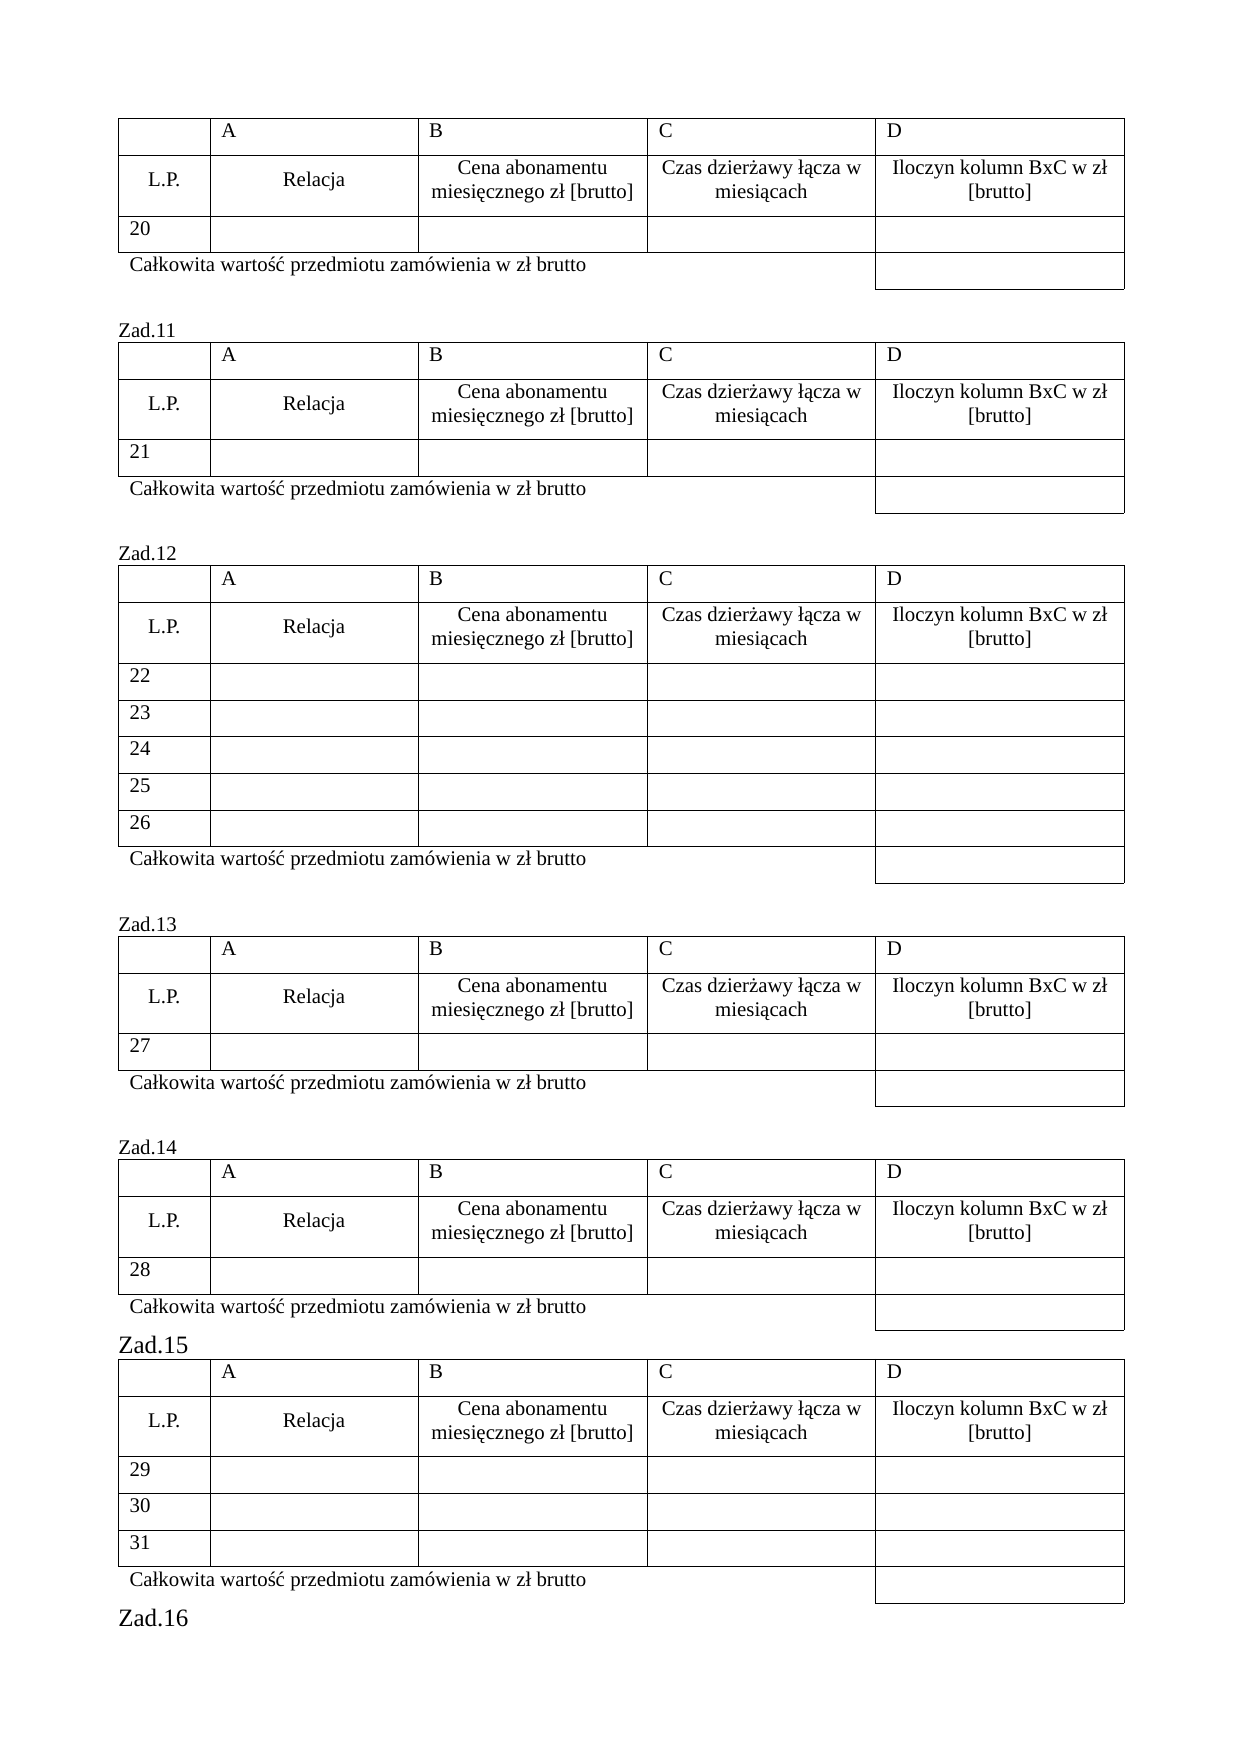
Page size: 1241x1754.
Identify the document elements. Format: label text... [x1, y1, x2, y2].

table_header D [876, 1360, 1124, 1396]
table_cell [648, 811, 875, 846]
table_cell Całkowita wartość przedmiotu zamówienia w zł brutto [118, 477, 875, 512]
table_cell Relacja [211, 1397, 418, 1456]
table_cell [876, 664, 1124, 699]
table_cell L.P. [119, 603, 210, 663]
table_cell Cena abonamentu miesięcznego zł [brutto] [419, 974, 647, 1033]
table_cell Cena abonamentu miesięcznego zł [brutto] [419, 603, 647, 663]
table_cell Całkowita wartość przedmiotu zamówienia w zł brutto [118, 1567, 875, 1603]
table_header D [876, 937, 1124, 972]
table_cell Relacja [211, 603, 418, 663]
table_cell 22 [119, 664, 210, 699]
table_cell [648, 737, 875, 773]
table_cell Całkowita wartość przedmiotu zamówienia w zł brutto [118, 253, 875, 289]
table_cell [419, 811, 647, 846]
table_cell [876, 1567, 1124, 1603]
text Zad.15 [118, 1330, 1122, 1359]
table_cell [419, 1494, 647, 1530]
table_cell [211, 774, 418, 809]
text Zad.13 [118, 912, 1122, 936]
table_header A [211, 566, 418, 602]
table_cell Czas dzierżawy łącza w miesiącach [648, 1397, 875, 1456]
text Zad.11 [118, 318, 1122, 342]
table_cell [648, 440, 875, 476]
table_cell [876, 1071, 1124, 1106]
table_cell L.P. [119, 1397, 210, 1456]
table_header [119, 1160, 210, 1196]
table_cell [876, 774, 1124, 809]
table_cell 30 [119, 1494, 210, 1530]
table_cell Relacja [211, 1197, 418, 1257]
table_cell [419, 1457, 647, 1493]
table_cell [419, 1034, 647, 1070]
table_cell [876, 847, 1124, 883]
table_cell [419, 1531, 647, 1566]
table_header D [876, 343, 1124, 378]
table_cell [211, 737, 418, 773]
table_header [119, 119, 210, 155]
table_cell 31 [119, 1531, 210, 1566]
table_cell [648, 664, 875, 699]
table_cell Całkowita wartość przedmiotu zamówienia w zł brutto [118, 1295, 875, 1330]
table_cell Całkowita wartość przedmiotu zamówienia w zł brutto [118, 1071, 875, 1106]
table_header B [419, 119, 647, 155]
table_cell [419, 774, 647, 809]
text Zad.14 [118, 1135, 1122, 1159]
table_cell Iloczyn kolumn BxC w zł [brutto] [876, 974, 1124, 1033]
table_cell [876, 440, 1124, 476]
table_cell [648, 774, 875, 809]
table_cell [419, 701, 647, 736]
table_cell [648, 1034, 875, 1070]
table_header D [876, 119, 1124, 155]
table_cell [211, 811, 418, 846]
table_cell 28 [119, 1258, 210, 1293]
table_header [119, 566, 210, 602]
table_header [119, 937, 210, 972]
table_cell Cena abonamentu miesięcznego zł [brutto] [419, 156, 647, 216]
table_header [119, 1360, 210, 1396]
table_cell [648, 701, 875, 736]
table_header B [419, 1160, 647, 1196]
table_cell [419, 440, 647, 476]
table_cell [876, 217, 1124, 252]
table_header C [648, 566, 875, 602]
table_cell [648, 1457, 875, 1493]
table_header C [648, 343, 875, 378]
table_cell Relacja [211, 156, 418, 216]
table_header [119, 343, 210, 378]
table_header D [876, 1160, 1124, 1196]
table_cell [876, 1494, 1124, 1530]
table_cell [876, 737, 1124, 773]
table_cell 27 [119, 1034, 210, 1070]
table_cell [211, 1494, 418, 1530]
table_header B [419, 343, 647, 378]
table_cell Cena abonamentu miesięcznego zł [brutto] [419, 1397, 647, 1456]
table_header D [876, 566, 1124, 602]
table_cell [211, 1034, 418, 1070]
table_header A [211, 119, 418, 155]
table_cell Relacja [211, 380, 418, 439]
table_cell [876, 811, 1124, 846]
table_cell [211, 1457, 418, 1493]
table_cell Iloczyn kolumn BxC w zł [brutto] [876, 156, 1124, 216]
table_cell [211, 664, 418, 699]
table_cell Iloczyn kolumn BxC w zł [brutto] [876, 603, 1124, 663]
table_cell 23 [119, 701, 210, 736]
text Zad.16 [118, 1603, 1122, 1632]
table_cell [876, 477, 1124, 512]
table_cell 20 [119, 217, 210, 252]
table_header A [211, 1360, 418, 1396]
table_cell [419, 1258, 647, 1293]
table_header C [648, 119, 875, 155]
table_cell [876, 253, 1124, 289]
table_cell 24 [119, 737, 210, 773]
table_cell [419, 217, 647, 252]
table_cell Czas dzierżawy łącza w miesiącach [648, 603, 875, 663]
table_cell [876, 1295, 1124, 1330]
table_cell Iloczyn kolumn BxC w zł [brutto] [876, 380, 1124, 439]
table_cell [648, 1258, 875, 1293]
table_cell [211, 217, 418, 252]
table_cell [211, 1258, 418, 1293]
table_cell L.P. [119, 1197, 210, 1257]
table_cell Iloczyn kolumn BxC w zł [brutto] [876, 1197, 1124, 1257]
table_cell Czas dzierżawy łącza w miesiącach [648, 1197, 875, 1257]
table_cell Całkowita wartość przedmiotu zamówienia w zł brutto [118, 847, 875, 883]
table_cell L.P. [119, 380, 210, 439]
table_cell Czas dzierżawy łącza w miesiącach [648, 156, 875, 216]
table_cell Czas dzierżawy łącza w miesiącach [648, 380, 875, 439]
table_cell [876, 1457, 1124, 1493]
table_cell L.P. [119, 974, 210, 1033]
text Zad.12 [118, 541, 1122, 565]
table_cell 21 [119, 440, 210, 476]
table_header B [419, 566, 647, 602]
table_cell Iloczyn kolumn BxC w zł [brutto] [876, 1397, 1124, 1456]
table_cell [876, 1531, 1124, 1566]
table_header C [648, 1360, 875, 1396]
table_header A [211, 343, 418, 378]
table_cell L.P. [119, 156, 210, 216]
table_header A [211, 937, 418, 972]
table_cell Relacja [211, 974, 418, 1033]
table_cell 25 [119, 774, 210, 809]
table_cell [211, 701, 418, 736]
table_cell [648, 1531, 875, 1566]
table_cell 29 [119, 1457, 210, 1493]
table_cell [648, 217, 875, 252]
table_cell Cena abonamentu miesięcznego zł [brutto] [419, 380, 647, 439]
table_cell [648, 1494, 875, 1530]
table_cell [211, 1531, 418, 1566]
table_cell Czas dzierżawy łącza w miesiącach [648, 974, 875, 1033]
table_header C [648, 1160, 875, 1196]
table_cell [211, 440, 418, 476]
table_cell [419, 737, 647, 773]
table_cell 26 [119, 811, 210, 846]
table_header C [648, 937, 875, 972]
table_cell [876, 1258, 1124, 1293]
table_header B [419, 937, 647, 972]
table_cell Cena abonamentu miesięcznego zł [brutto] [419, 1197, 647, 1257]
table_cell [419, 664, 647, 699]
table_header A [211, 1160, 418, 1196]
table_cell [876, 701, 1124, 736]
table_cell [876, 1034, 1124, 1070]
table_header B [419, 1360, 647, 1396]
